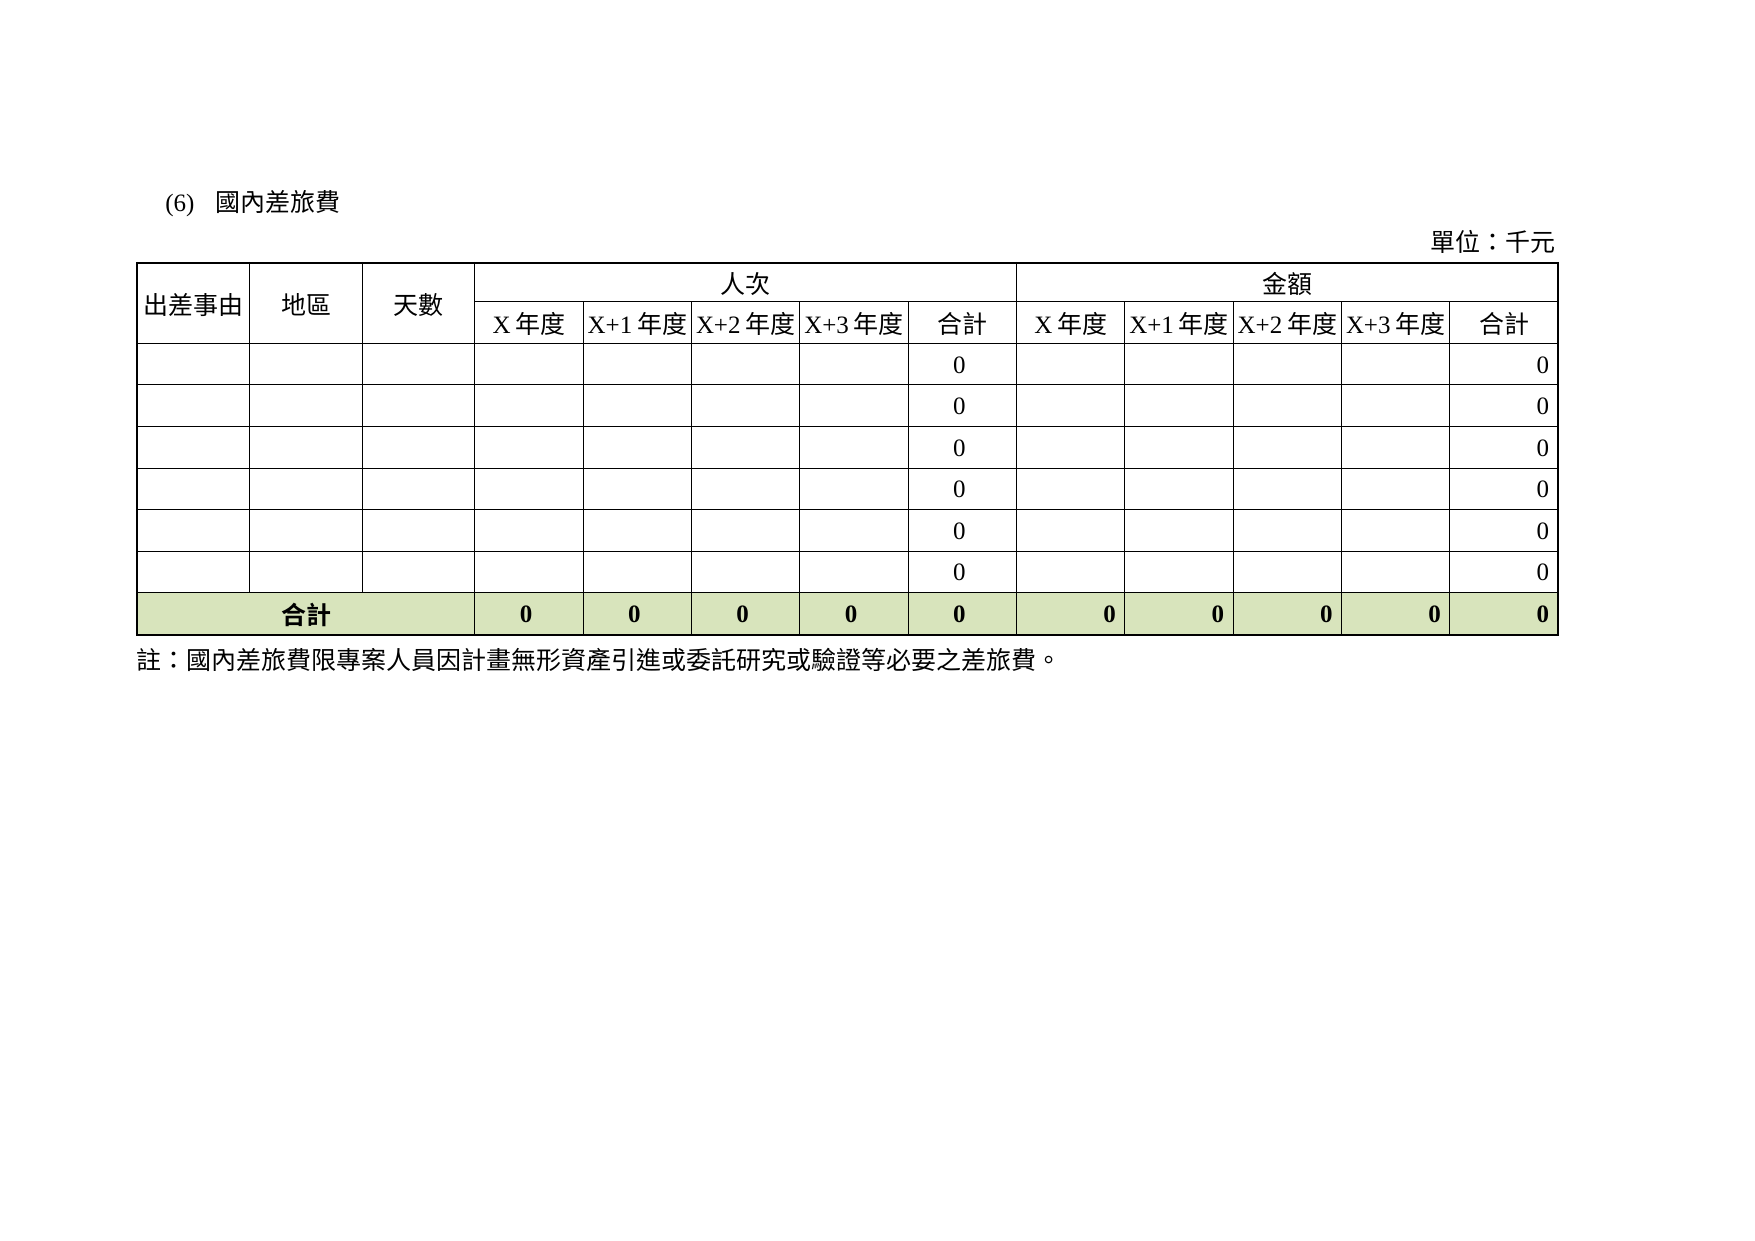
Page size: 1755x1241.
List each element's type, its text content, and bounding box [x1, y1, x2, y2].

table_cell 0 [692, 593, 799, 634]
table_cell 0 [1125, 593, 1233, 634]
table_cell 合計 [909, 302, 1016, 343]
table_cell [475, 385, 583, 426]
table_cell X+3年度 [1342, 302, 1449, 343]
table_cell [475, 469, 583, 509]
table_cell [363, 552, 474, 592]
table_cell X+2年度 [1234, 302, 1341, 343]
table_cell [584, 385, 691, 426]
table_cell [1234, 552, 1341, 592]
table_cell [584, 552, 691, 592]
table_cell 單位：千元 [137, 220, 1558, 262]
table_cell [1342, 344, 1449, 384]
table_cell [692, 427, 799, 467]
table_cell [1342, 469, 1449, 509]
table_cell [250, 344, 362, 384]
table_cell [1017, 427, 1124, 467]
table_cell [475, 510, 583, 551]
table_cell [250, 427, 362, 467]
table_cell 0 [909, 510, 1016, 551]
table_cell [800, 385, 908, 426]
table_cell [138, 427, 249, 467]
table_cell [475, 552, 583, 592]
table_cell [1125, 427, 1233, 467]
table_cell [138, 552, 249, 592]
table_cell [692, 344, 799, 384]
table_cell X年度 [1017, 302, 1124, 343]
table_cell [1125, 385, 1233, 426]
table_cell [1017, 469, 1124, 509]
table_cell [1017, 344, 1124, 384]
table_cell 0 [909, 344, 1016, 384]
table_cell 0 [1450, 469, 1557, 509]
table_cell 0 [1450, 427, 1557, 467]
table_cell 合計 [1450, 302, 1557, 343]
table_cell [475, 344, 583, 384]
table_cell 金額 [1017, 264, 1557, 301]
table_cell [1342, 427, 1449, 467]
table_cell 出差事由 [138, 264, 249, 343]
table_cell [1017, 552, 1124, 592]
table_cell [138, 510, 249, 551]
table_cell [138, 385, 249, 426]
table_cell [475, 427, 583, 467]
table_cell [800, 344, 908, 384]
table_cell [692, 385, 799, 426]
table_cell [1234, 385, 1341, 426]
table_cell 0 [909, 469, 1016, 509]
table_cell [363, 510, 474, 551]
table_cell X+3年度 [800, 302, 908, 343]
table_cell [692, 552, 799, 592]
table_cell 0 [1450, 552, 1557, 592]
table_cell [692, 469, 799, 509]
table_cell X+1年度 [584, 302, 691, 343]
table_cell [1234, 510, 1341, 551]
table_cell 0 [475, 593, 583, 634]
table_cell [1234, 469, 1341, 509]
table_cell 合計 [138, 593, 474, 634]
table_cell [1125, 469, 1233, 509]
table_cell [1234, 344, 1341, 384]
table_cell 0 [909, 427, 1016, 467]
table_cell 0 [1450, 510, 1557, 551]
table_cell [250, 385, 362, 426]
table_cell [363, 385, 474, 426]
table_cell [1017, 385, 1124, 426]
table_cell [138, 344, 249, 384]
table_header 國內差旅費 [137, 179, 1558, 220]
table_cell [363, 344, 474, 384]
table_cell [584, 344, 691, 384]
table_cell 0 [1450, 593, 1557, 634]
table_cell [363, 469, 474, 509]
table_cell [1234, 427, 1341, 467]
table_cell 0 [909, 593, 1016, 634]
table_cell [250, 552, 362, 592]
table_cell [1342, 510, 1449, 551]
table_cell 天數 [363, 264, 474, 343]
table_cell [584, 469, 691, 509]
table_cell [1017, 510, 1124, 551]
table_cell [800, 469, 908, 509]
table_cell 地區 [250, 264, 362, 343]
table_cell [1342, 385, 1449, 426]
table_cell [800, 510, 908, 551]
table_cell 0 [1450, 385, 1557, 426]
table_cell 人次 [475, 264, 1016, 301]
table_cell [1125, 510, 1233, 551]
table_cell 0 [1017, 593, 1124, 634]
table_cell 0 [1234, 593, 1341, 634]
table_cell X+1年度 [1125, 302, 1233, 343]
table_cell [692, 510, 799, 551]
table_cell [138, 469, 249, 509]
text 註：國內差旅費限專案人員因計畫無形資產引進或委託研究或驗證等必要之差旅費。 [136, 636, 1630, 677]
table_cell 0 [1450, 344, 1557, 384]
table_cell [363, 427, 474, 467]
table_cell X年度 [475, 302, 583, 343]
table_cell [584, 427, 691, 467]
table_cell X+2年度 [692, 302, 799, 343]
table_cell 0 [909, 385, 1016, 426]
table_cell [1342, 552, 1449, 592]
table_cell 0 [1342, 593, 1449, 634]
table_cell [250, 469, 362, 509]
table_cell [800, 552, 908, 592]
table_cell [1125, 344, 1233, 384]
table_cell 0 [584, 593, 691, 634]
table_cell [250, 510, 362, 551]
table_cell 0 [909, 552, 1016, 592]
table_cell [584, 510, 691, 551]
table_cell [1125, 552, 1233, 592]
table_cell 0 [800, 593, 908, 634]
table_cell [800, 427, 908, 467]
